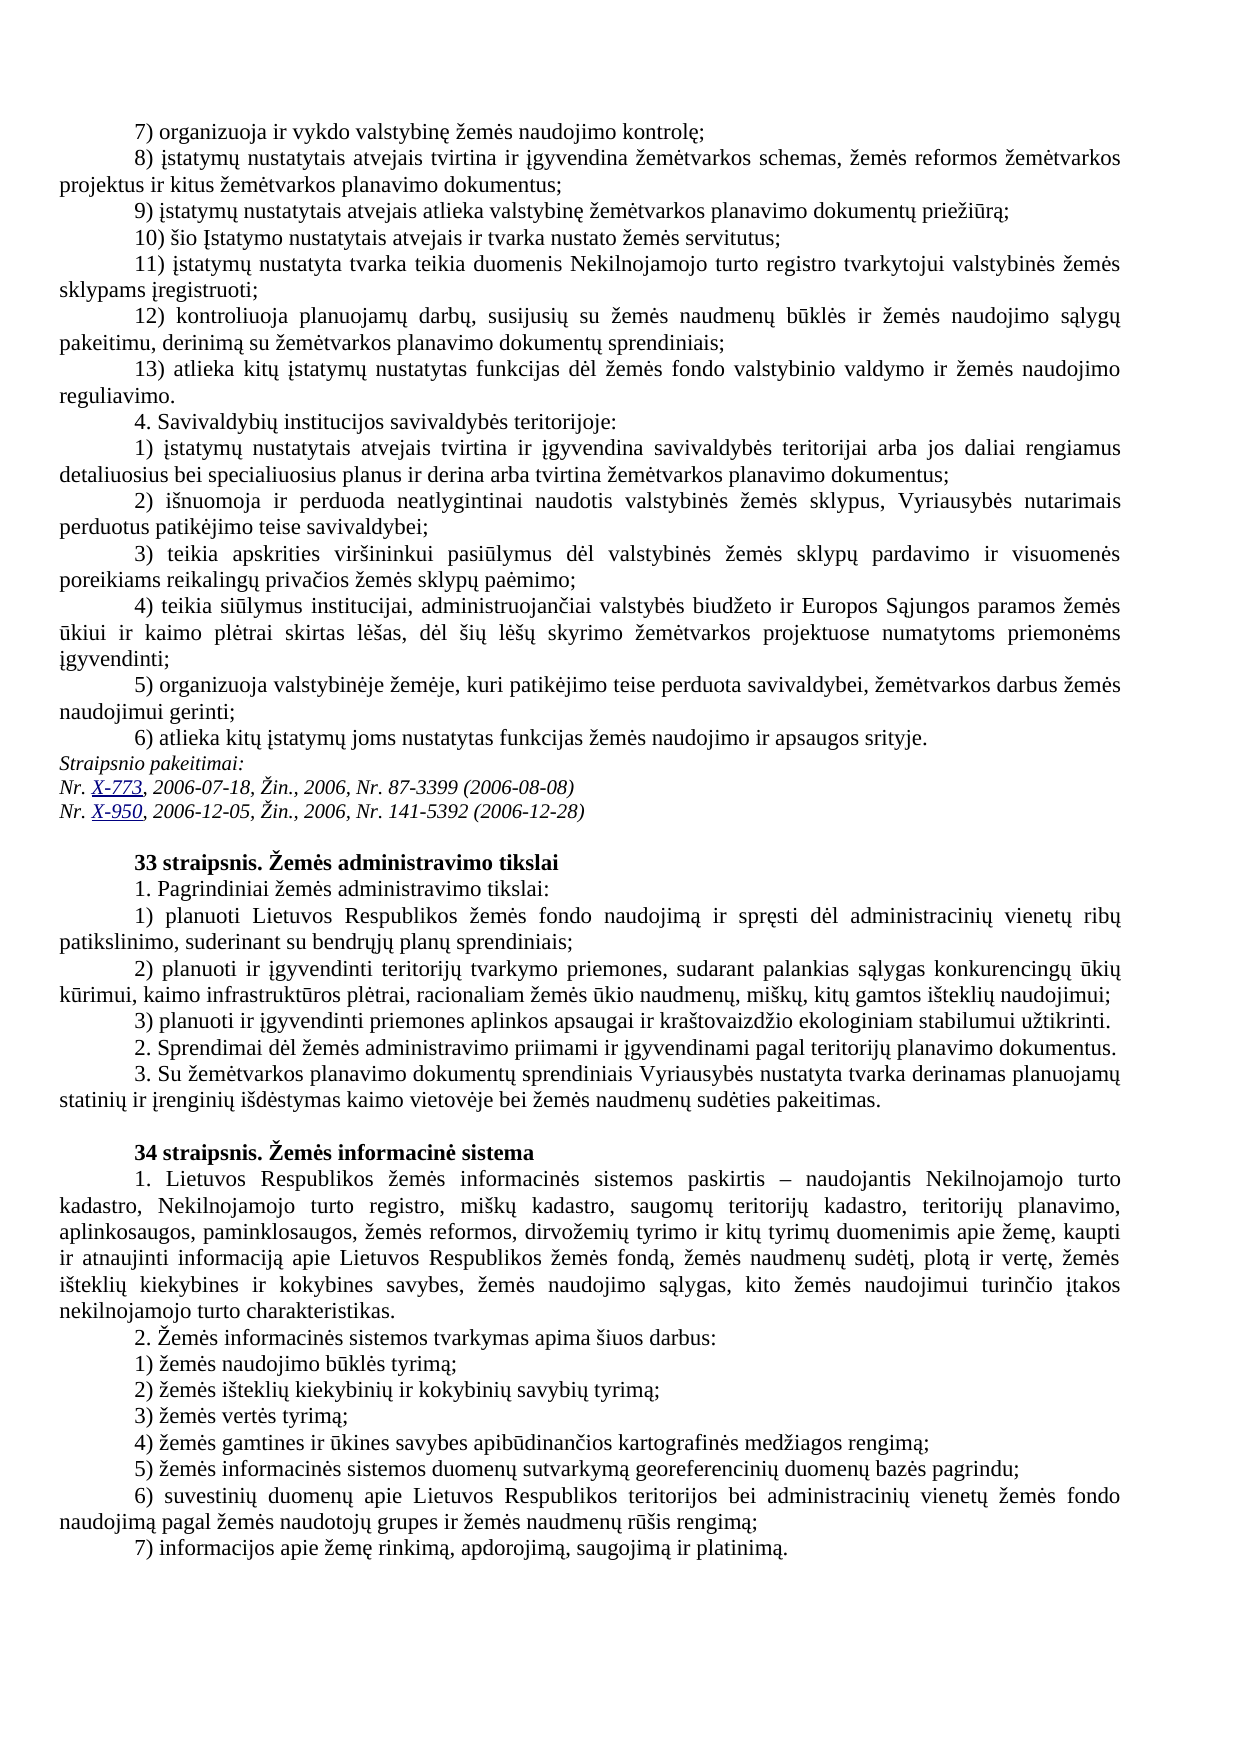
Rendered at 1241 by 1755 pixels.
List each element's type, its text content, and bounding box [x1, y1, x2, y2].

text 9) įstatymų nustatytais atvejais atlieka valstybinę žemėtvarkos planavimo dokumentų priežiūrą; [59, 197, 1122, 223]
text 5) organizuoja valstybinėje žemėje, kuri patikėjimo teise perduota savivaldybei, žemėtvarkos darbus žemės naudojimui gerinti; [59, 672, 1122, 724]
text 2) išnuomoja ir perduoda neatlygintinai naudotis valstybinės žemės sklypus, Vyriausybės nutarimais perduotus patikėjimo teise savivaldybei; [59, 487, 1122, 540]
text 7) informacijos apie žemę rinkimą, apdorojimą, saugojimą ir platinimą. [59, 1534, 1122, 1561]
text 2) planuoti ir įgyvendinti teritorijų tvarkymo priemones, sudarant palankias sąlygas konkurencingų ūkių kūrimui, kaimo infrastruktūros plėtrai, racionaliam žemės ūkio naudmenų, miškų, kitų gamtos išteklių naudojimui; [59, 954, 1122, 1007]
text 2. Sprendimai dėl žemės administravimo priimami ir įgyvendinami pagal teritorijų planavimo dokumentus. [59, 1034, 1122, 1060]
text 4) teikia siūlymus institucijai, administruojančiai valstybės biudžeto ir Europos Sąjungos paramos žemės ūkiui ir kaimo plėtrai skirtas lėšas, dėl šių lėšų skyrimo žemėtvarkos projektuose numatytoms priemonėms įgyvendinti; [59, 592, 1122, 672]
text 4) žemės gamtines ir ūkines savybes apibūdinančios kartografinės medžiagos rengimą; [59, 1429, 1122, 1455]
text 3) teikia apskrities viršininkui pasiūlymus dėl valstybinės žemės sklypų pardavimo ir visuomenės poreikiams reikalingų privačios žemės sklypų paėmimo; [59, 540, 1122, 592]
text 1. Pagrindiniai žemės administravimo tikslai: [59, 876, 1122, 902]
text 2. Žemės informacinės sistemos tvarkymas apima šiuos darbus: [59, 1323, 1122, 1350]
text 11) įstatymų nustatyta tvarka teikia duomenis Nekilnojamojo turto registro tvarkytojui valstybinės žemės sklypams įregistruoti; [59, 250, 1122, 303]
text 13) atlieka kitų įstatymų nustatytas funkcijas dėl žemės fondo valstybinio valdymo ir žemės naudojimo reguliavimo. [59, 355, 1122, 408]
text 1) įstatymų nustatytais atvejais tvirtina ir įgyvendina savivaldybės teritorijai arba jos daliai rengiamus detaliuosius bei specialiuosius planus ir derina arba tvirtina žemėtvarkos planavimo dokumentus; [59, 434, 1122, 487]
text Nr. X-950, 2006-12-05, Žin., 2006, Nr. 141-5392 (2006-12-28) [59, 799, 1122, 823]
text 1) žemės naudojimo būklės tyrimą; [59, 1350, 1122, 1376]
text 6) atlieka kitų įstatymų joms nustatytas funkcijas žemės naudojimo ir apsaugos srityje. [59, 724, 1122, 751]
text 7) organizuoja ir vykdo valstybinę žemės naudojimo kontrolę; [59, 118, 1122, 144]
text 33 straipsnis. Žemės administravimo tikslai [59, 849, 1122, 876]
text 1. Lietuvos Respublikos žemės informacinės sistemos paskirtis – naudojantis Nekilnojamojo turto kadastro, Nekilnojamojo turto registro, miškų kadastro, saugomų teritorijų kadastro, teritorijų planavimo, aplinkosaugos, paminklosaugos, žemės reformos, dirvožemių tyrimo ir kitų tyrimų duomenimis apie žemę, kaupti ir atnaujinti informaciją apie Lietuvos Respublikos žemės fondą, žemės naudmenų sudėtį, plotą ir vertę, žemės išteklių kiekybines ir kokybines savybes, žemės naudojimo sąlygas, kito žemės naudojimui turinčio įtakos nekilnojamojo turto charakteristikas. [59, 1165, 1122, 1323]
text 3. Su žemėtvarkos planavimo dokumentų sprendiniais Vyriausybės nustatyta tvarka derinamas planuojamų statinių ir įrenginių išdėstymas kaimo vietovėje bei žemės naudmenų sudėties pakeitimas. [59, 1060, 1122, 1113]
text Straipsnio pakeitimai: [59, 751, 1122, 775]
text 1) planuoti Lietuvos Respublikos žemės fondo naudojimą ir spręsti dėl administracinių vienetų ribų patikslinimo, suderinant su bendrųjų planų sprendiniais; [59, 902, 1122, 954]
text 3) planuoti ir įgyvendinti priemones aplinkos apsaugai ir kraštovaizdžio ekologiniam stabilumui užtikrinti. [59, 1007, 1122, 1034]
text 34 straipsnis. Žemės informacinė sistema [59, 1139, 1122, 1165]
text 8) įstatymų nustatytais atvejais tvirtina ir įgyvendina žemėtvarkos schemas, žemės reformos žemėtvarkos projektus ir kitus žemėtvarkos planavimo dokumentus; [59, 144, 1122, 197]
text 2) žemės išteklių kiekybinių ir kokybinių savybių tyrimą; [59, 1376, 1122, 1403]
text 3) žemės vertės tyrimą; [59, 1403, 1122, 1429]
text 10) šio Įstatymo nustatytais atvejais ir tvarka nustato žemės servitutus; [59, 223, 1122, 250]
text 4. Savivaldybių institucijos savivaldybės teritorijoje: [59, 408, 1122, 434]
text 6) suvestinių duomenų apie Lietuvos Respublikos teritorijos bei administracinių vienetų žemės fondo naudojimą pagal žemės naudotojų grupes ir žemės naudmenų rūšis rengimą; [59, 1482, 1122, 1534]
text 5) žemės informacinės sistemos duomenų sutvarkymą georeferencinių duomenų bazės pagrindu; [59, 1455, 1122, 1482]
text Nr. X-773, 2006-07-18, Žin., 2006, Nr. 87-3399 (2006-08-08) [59, 775, 1122, 799]
text 12) kontroliuoja planuojamų darbų, susijusių su žemės naudmenų būklės ir žemės naudojimo sąlygų pakeitimu, derinimą su žemėtvarkos planavimo dokumentų sprendiniais; [59, 303, 1122, 355]
